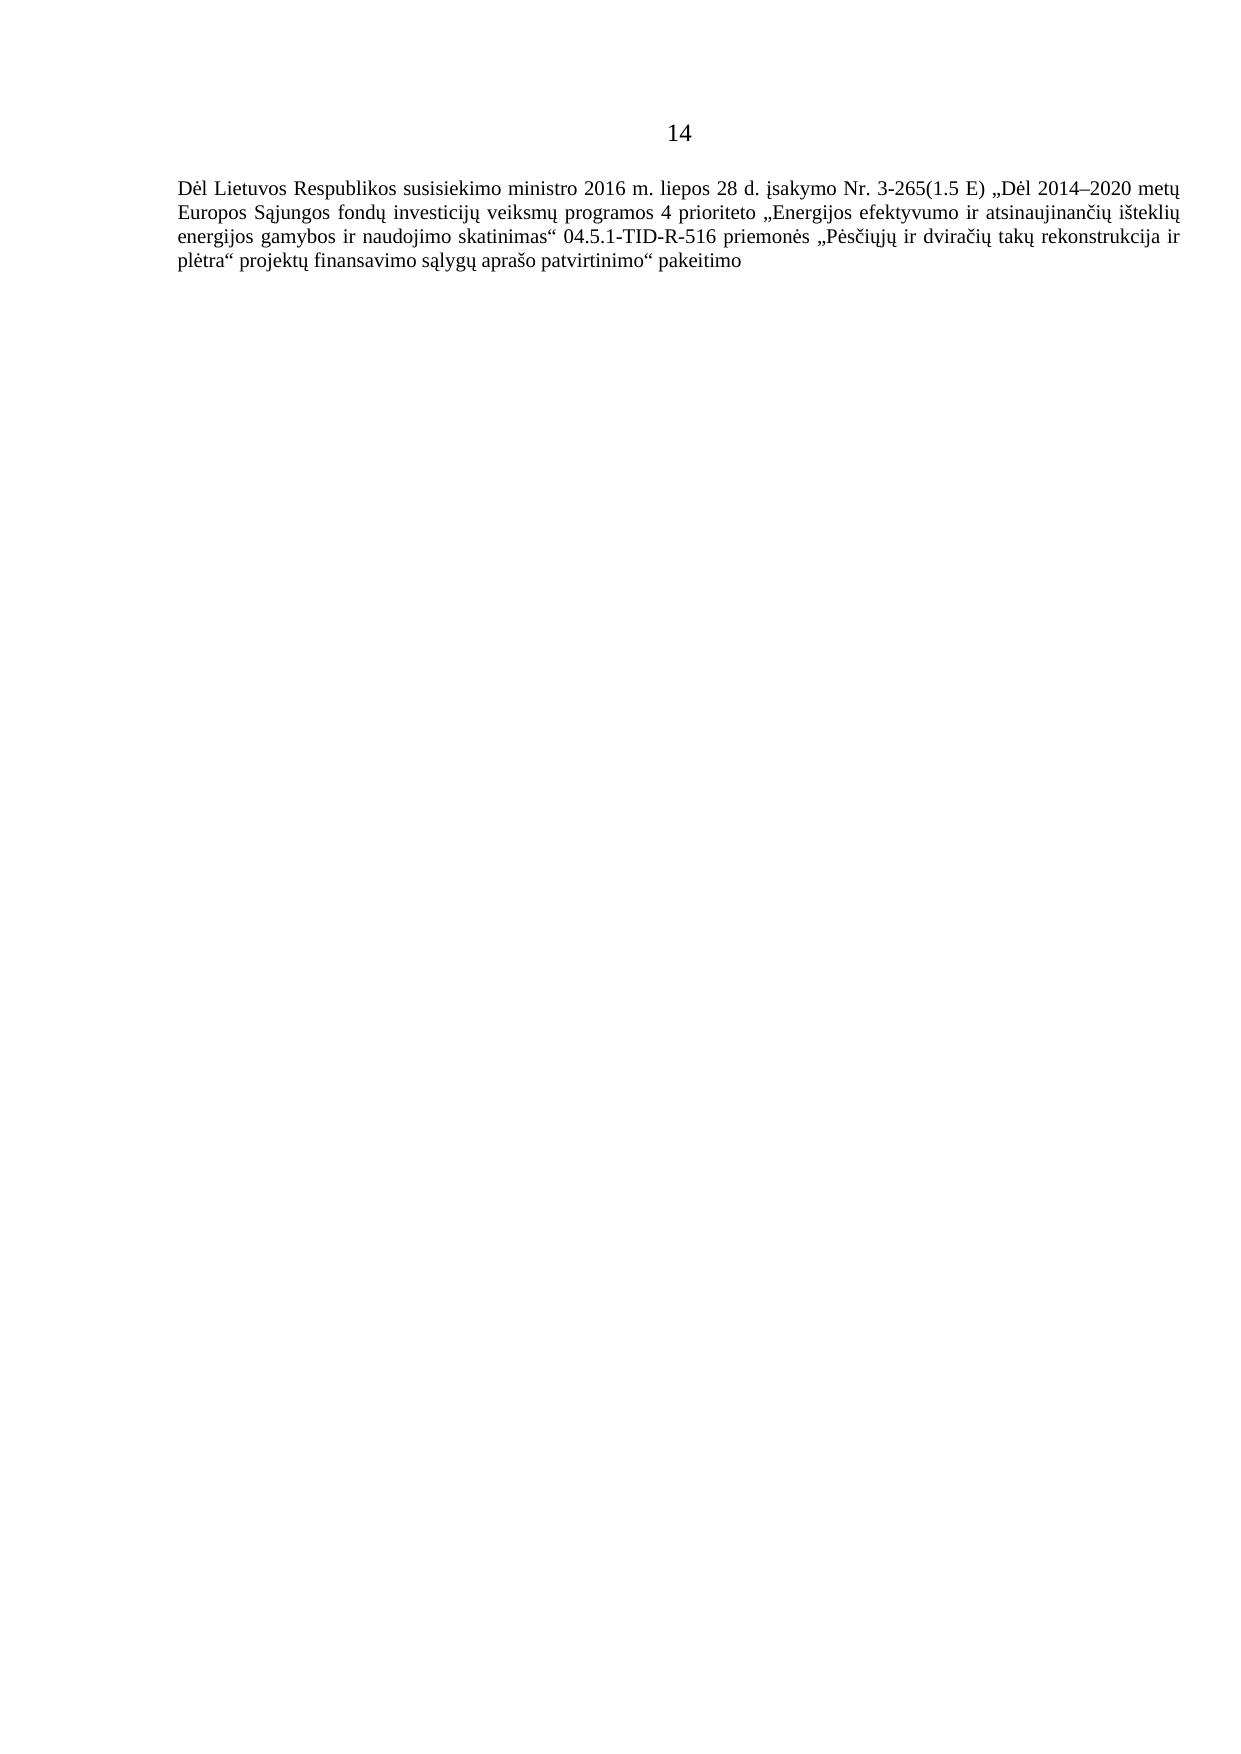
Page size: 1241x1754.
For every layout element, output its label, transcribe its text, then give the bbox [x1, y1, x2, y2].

text Dėl Lietuvos Respublikos susisiekimo ministro 2016 m. liepos 28 d. įsakymo Nr. 3-265(1.5 E) „Dėl 2014–2020 metų Europos Sąjungos fondų investicijų veiksmų programos 4 prioriteto „Energijos efektyvumo ir atsinaujinančių išteklių energijos gamybos ir naudojimo skatinimas“ 04.5.1-TID-R-516 priemonės „Pėsčiųjų ir dviračių takų rekonstrukcija ir plėtra“ projektų finansavimo sąlygų aprašo patvirtinimo“ pakeitimo [177, 176, 1181, 272]
